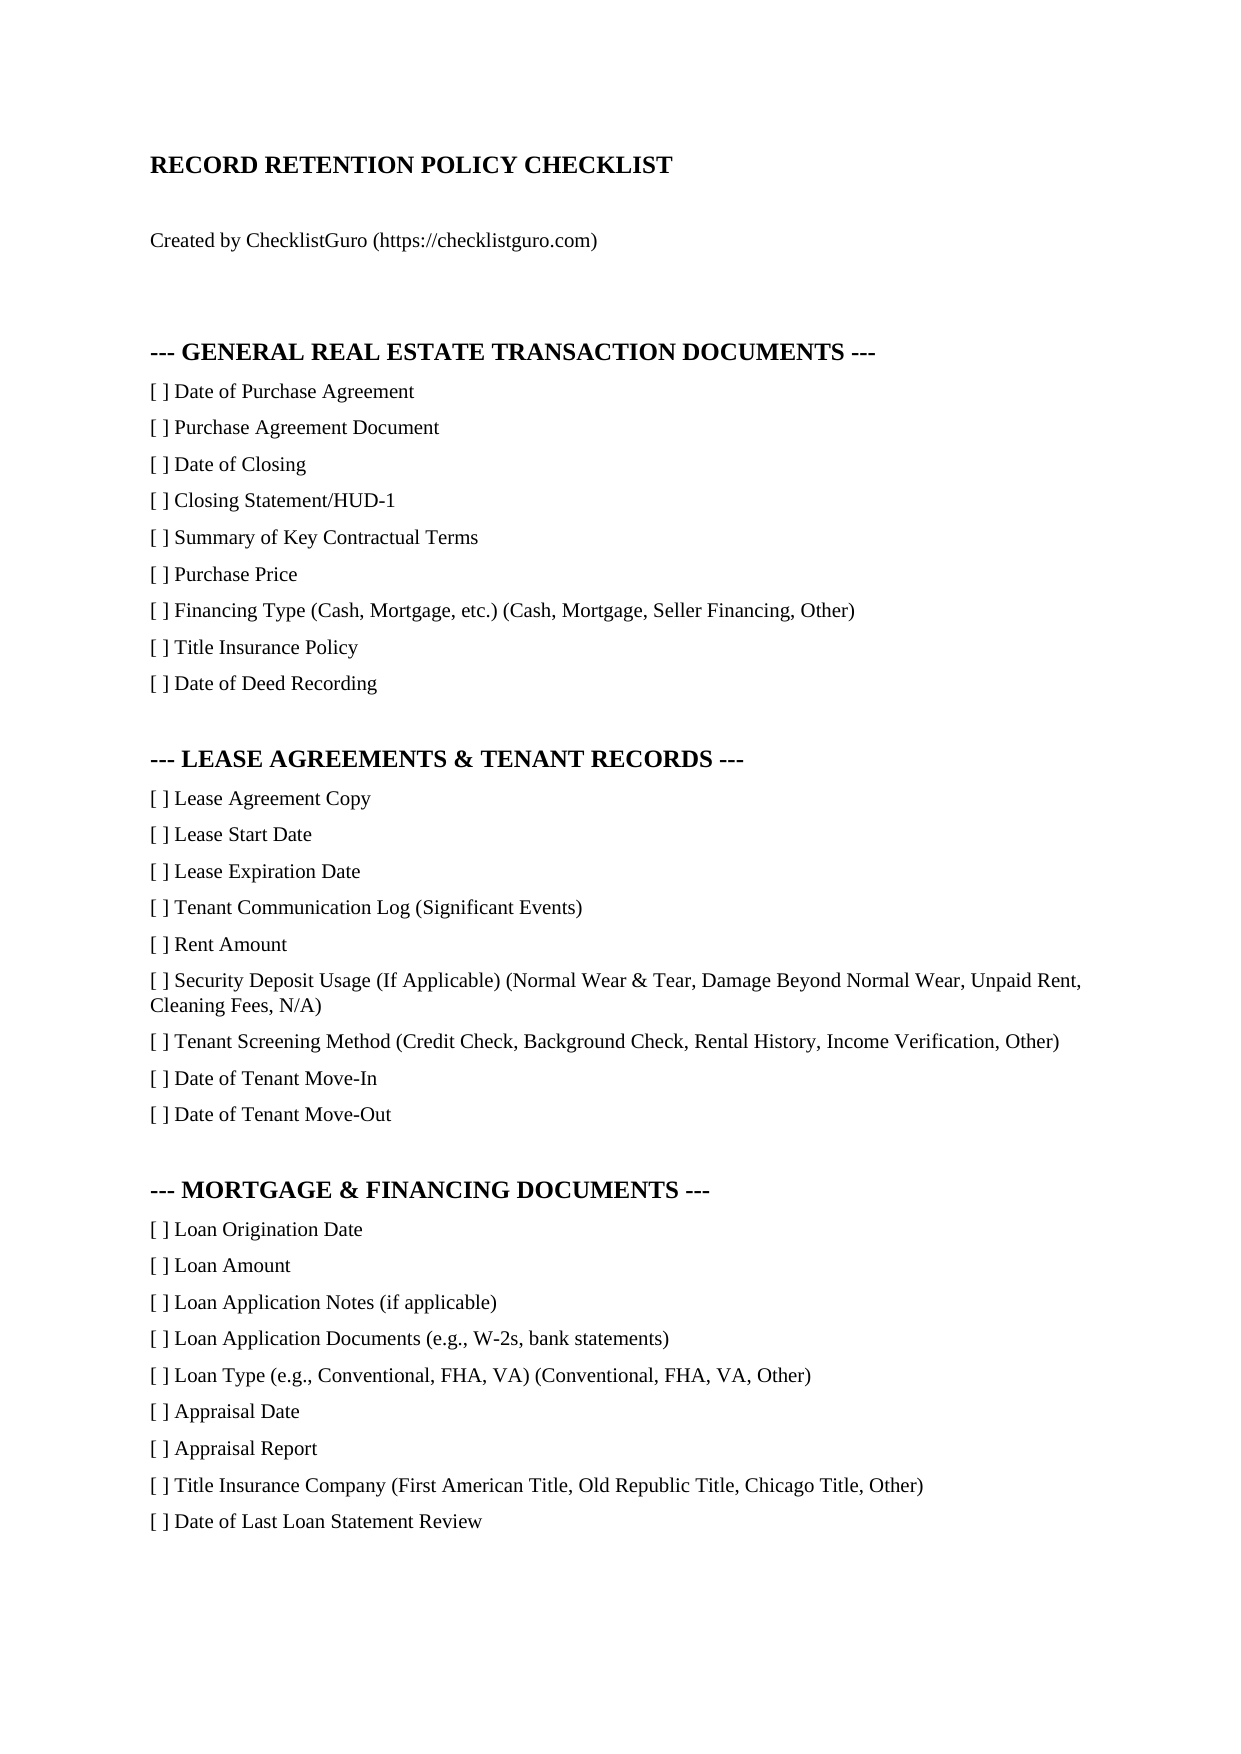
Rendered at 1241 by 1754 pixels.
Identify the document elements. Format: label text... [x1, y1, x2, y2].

text [ ] Date of Tenant Move-In [150, 1066, 1090, 1090]
text [ ] Lease Expiration Date [150, 859, 1090, 883]
text [ ] Loan Origination Date [150, 1217, 1090, 1241]
text [ ] Purchase Agreement Document [150, 415, 1090, 439]
text [ ] Security Deposit Usage (If Applicable) (Normal Wear & Tear, Damage Beyond Normal Wear, Unpaid Rent, Cleaning Fees, N/A) [150, 968, 1090, 1017]
text [ ] Appraisal Report [150, 1436, 1090, 1460]
text [ ] Purchase Price [150, 562, 1090, 586]
text [ ] Title Insurance Policy [150, 635, 1090, 659]
text [ ] Loan Type (e.g., Conventional, FHA, VA) (Conventional, FHA, VA, Other) [150, 1363, 1090, 1387]
text [ ] Date of Deed Recording [150, 671, 1090, 695]
text [ ] Date of Last Loan Statement Review [150, 1509, 1090, 1533]
text [ ] Financing Type (Cash, Mortgage, etc.) (Cash, Mortgage, Seller Financing, Other) [150, 598, 1090, 622]
text [ ] Date of Purchase Agreement [150, 379, 1090, 403]
text [ ] Summary of Key Contractual Terms [150, 525, 1090, 549]
text [ ] Tenant Communication Log (Significant Events) [150, 895, 1090, 919]
text [ ] Loan Application Documents (e.g., W-2s, bank statements) [150, 1326, 1090, 1350]
text RECORD RETENTION POLICY CHECKLIST [150, 150, 1090, 179]
text [ ] Tenant Screening Method (Credit Check, Background Check, Rental History, Income Verification, Other) [150, 1029, 1090, 1053]
text [ ] Rent Amount [150, 932, 1090, 956]
text [ ] Title Insurance Company (First American Title, Old Republic Title, Chicago Title, Other) [150, 1472, 1090, 1497]
text [ ] Lease Start Date [150, 822, 1090, 846]
text [ ] Date of Tenant Move-Out [150, 1102, 1090, 1126]
text --- MORTGAGE & FINANCING DOCUMENTS --- [150, 1175, 1090, 1204]
text [ ] Loan Amount [150, 1253, 1090, 1277]
text [ ] Date of Closing [150, 452, 1090, 476]
text [ ] Appraisal Date [150, 1399, 1090, 1423]
text [ ] Lease Agreement Copy [150, 786, 1090, 810]
text [ ] Loan Application Notes (if applicable) [150, 1290, 1090, 1314]
text [ ] Closing Statement/HUD-1 [150, 488, 1090, 512]
text --- LEASE AGREEMENTS & TENANT RECORDS --- [150, 744, 1090, 773]
text Created by ChecklistGuro (https://checklistguro.com) [150, 228, 1090, 252]
text --- GENERAL REAL ESTATE TRANSACTION DOCUMENTS --- [150, 337, 1090, 366]
